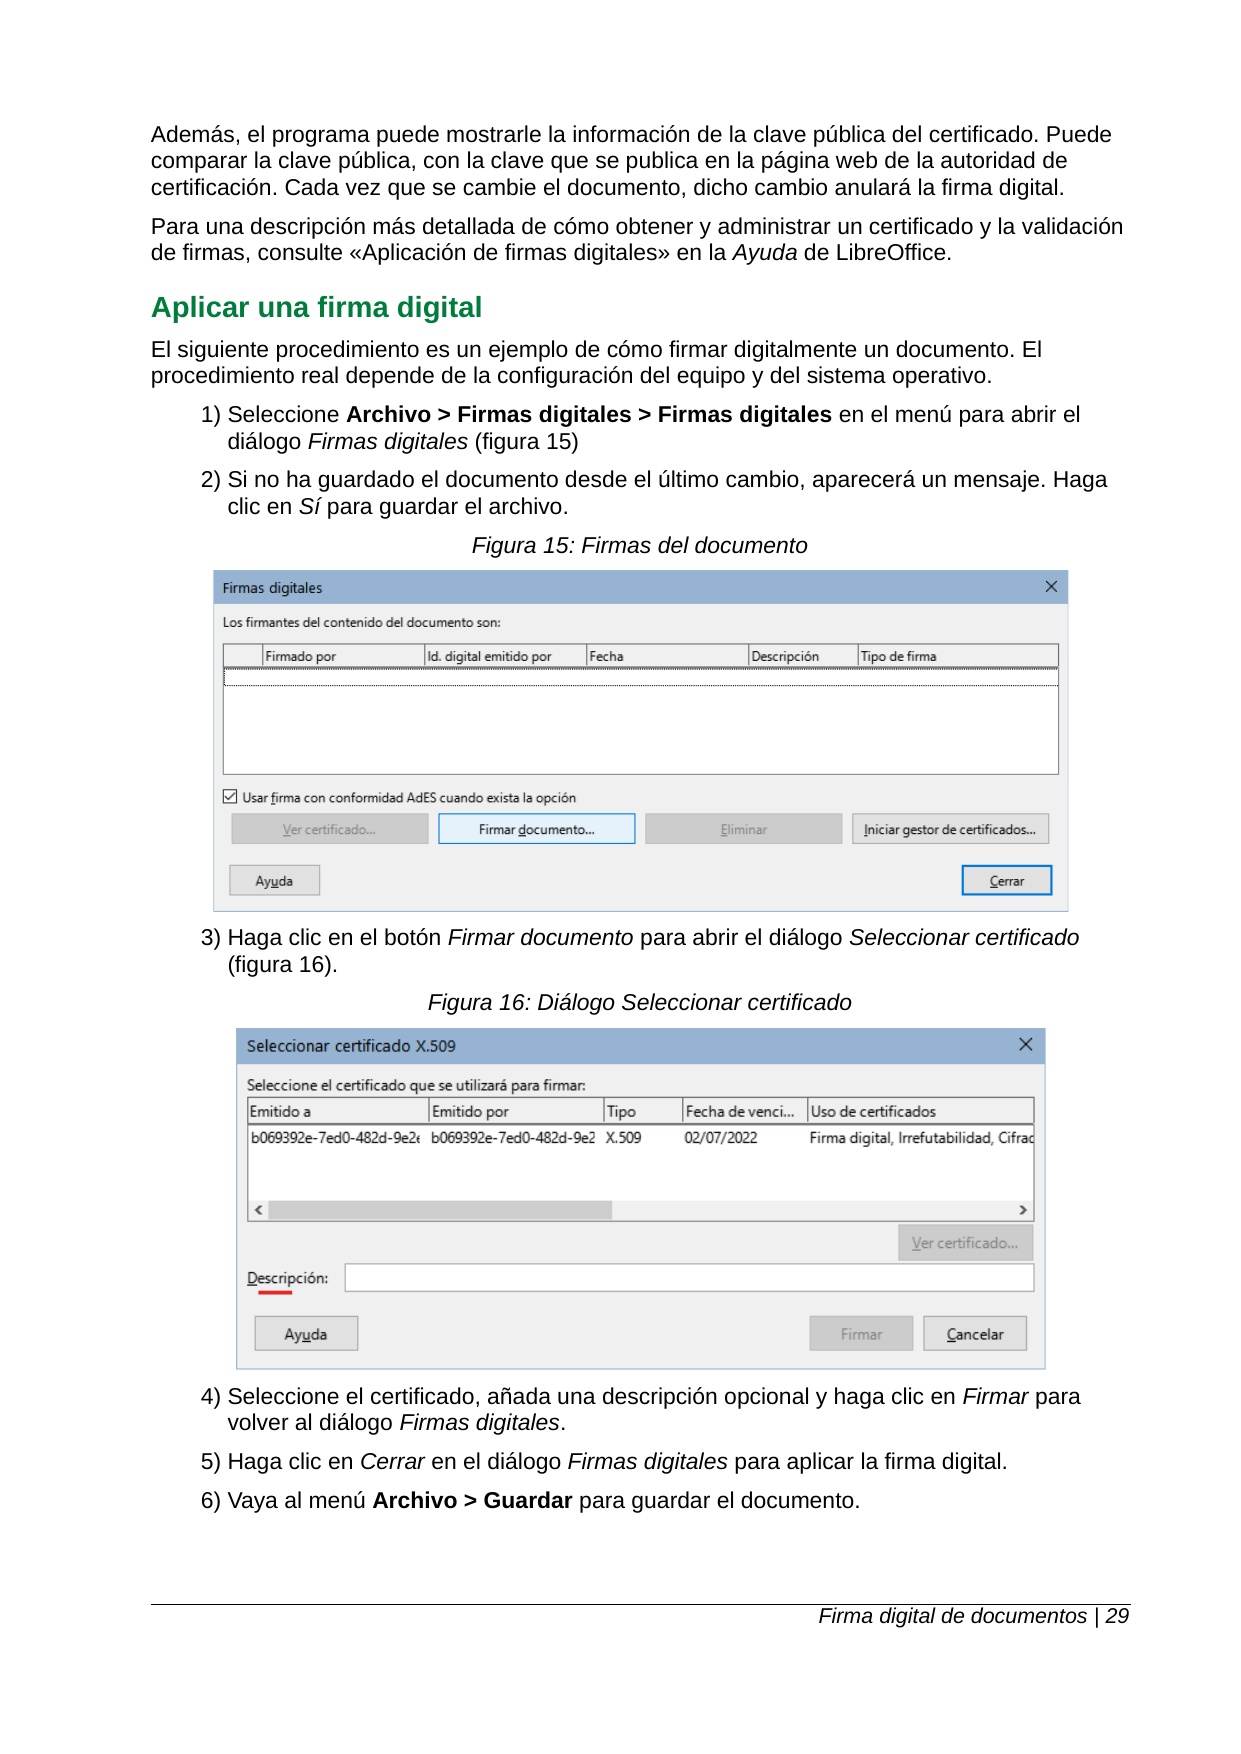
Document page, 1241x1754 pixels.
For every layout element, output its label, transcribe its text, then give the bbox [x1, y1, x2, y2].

text Para una descripción más detallada de cómo obtener y administrar un certificado y la validación de firmas, consulte «Aplicación de firmas digitales» en la Ayuda de LibreOffice. [151, 213, 1131, 265]
text Figura 15: Firmas del documento [213, 532, 1068, 558]
list Haga clic en el botón Firmar documento para abrir el diálogo Seleccionar certificado (figura 16). [227, 924, 1131, 977]
list El siguiente procedimiento es un ejemplo de cómo firmar digitalmente un documento. El procedimiento real depende de la configuración del equipo y del sistema operativo. [151, 336, 1131, 389]
picture [236, 1028, 1046, 1371]
subtitle Aplicar una firma digital [151, 290, 1131, 324]
list Seleccione el certificado, añada una descripción opcional y haga clic en Firmar para volver al diálogo Firmas digitales. [227, 1383, 1131, 1436]
list Si no ha guardado el documento desde el último cambio, aparecerá un mensaje. Haga clic en Sí para guardar el archivo. [227, 466, 1131, 519]
list Haga clic en Cerrar en el diálogo Firmas digitales para aplicar la firma digital. [227, 1448, 1131, 1474]
text Además, el programa puede mostrarle la información de la clave pública del certificado. Puede comparar la clave pública, con la clave que se publica en la página web de la autoridad de certificación. Cada vez que se cambie el documento, dicho cambio anulará la firma digital. [151, 121, 1131, 200]
picture [213, 570, 1069, 912]
text Figura 16: Diálogo Seleccionar certificado [236, 989, 1046, 1016]
list Vaya al menú Archivo > Guardar para guardar el documento. [227, 1487, 1131, 1513]
list Seleccione Archivo > Firmas digitales > Firmas digitales en el menú para abrir el diálogo Firmas digitales (figura 15) [227, 401, 1131, 454]
